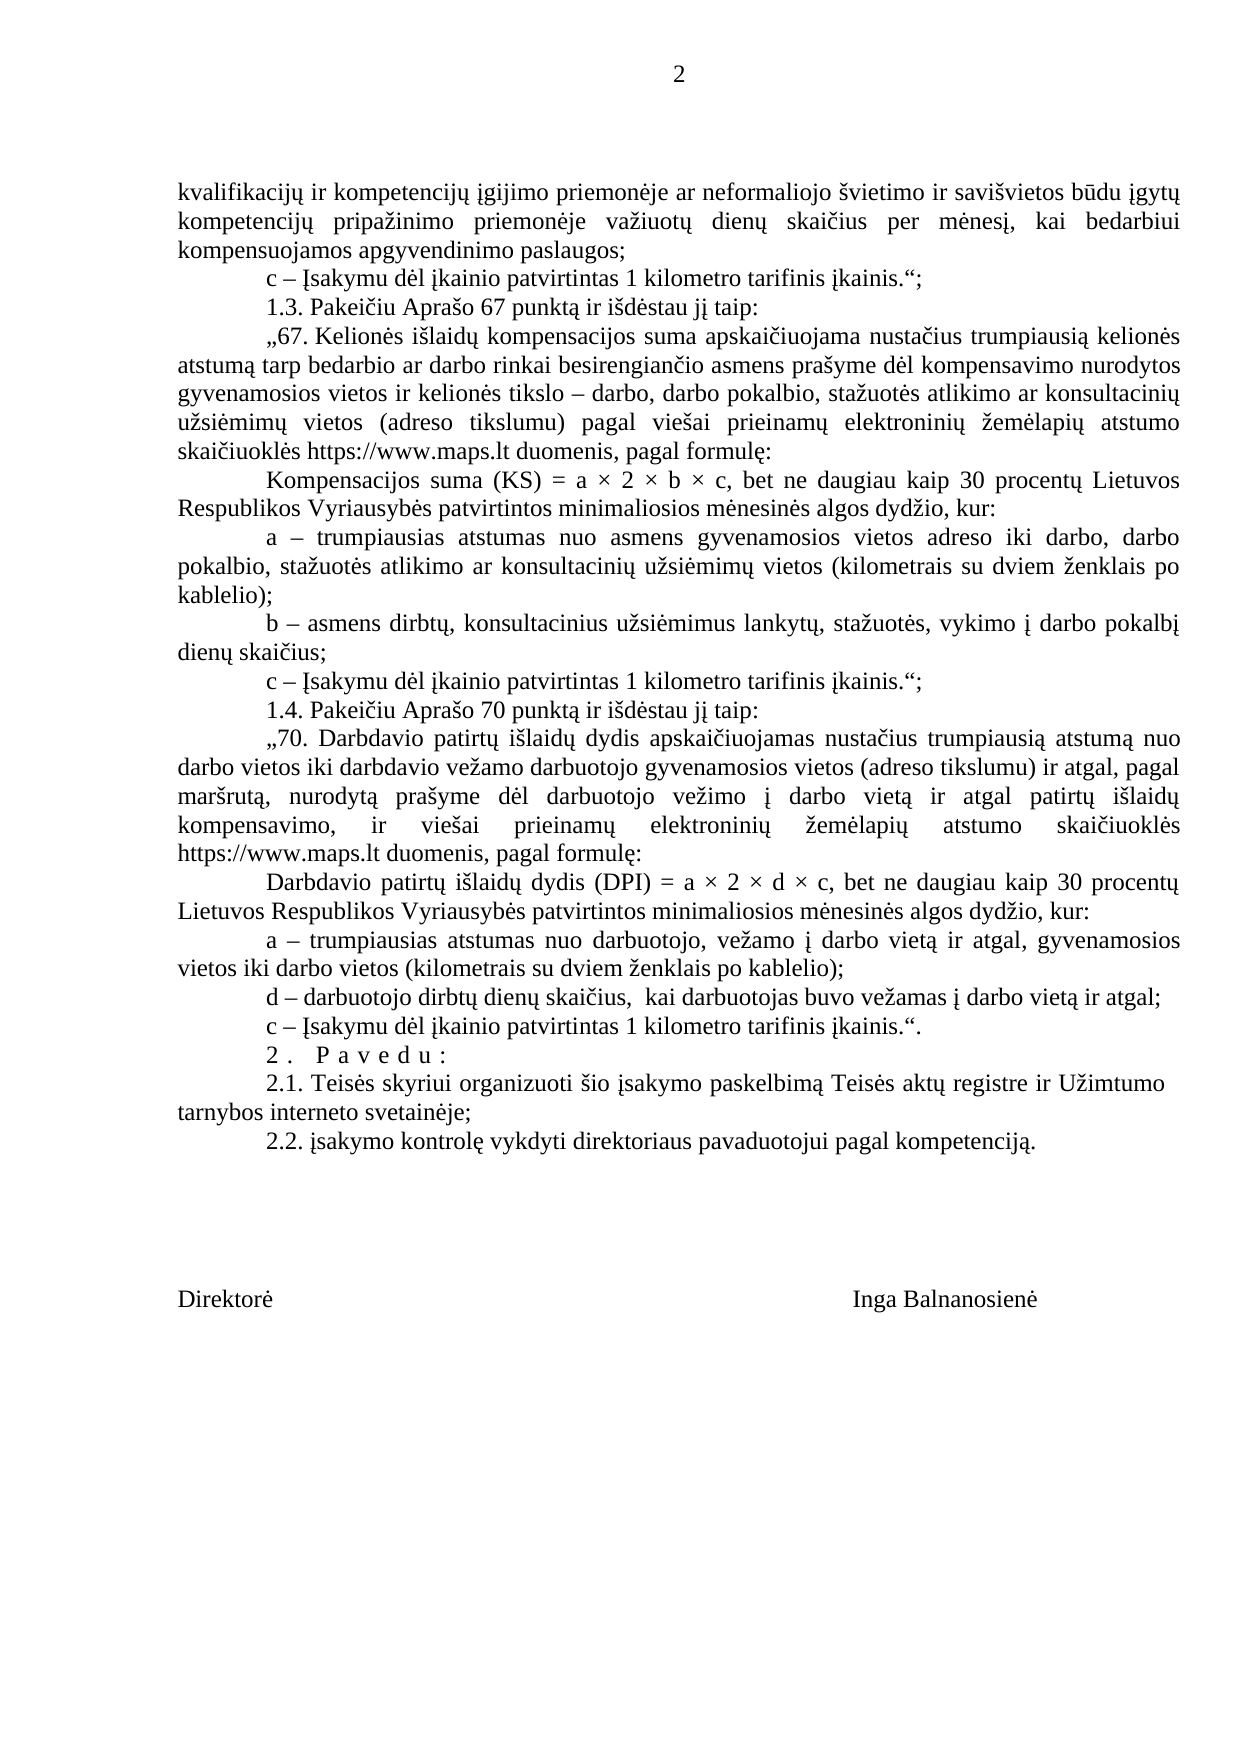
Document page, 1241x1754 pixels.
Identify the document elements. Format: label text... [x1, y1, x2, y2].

text c – Įsakymu dėl įkainio patvirtintas 1 kilometro tarifinis įkainis.“; [177, 666, 1181, 695]
text c – Įsakymu dėl įkainio patvirtintas 1 kilometro tarifinis įkainis.“. [177, 1011, 1181, 1040]
text a – trumpiausias atstumas nuo asmens gyvenamosios vietos adreso iki darbo, darbo pokalbio, stažuotės atlikimo ar konsultacinių užsiėmimų vietos (kilometrais su dviem ženklais po kablelio); [177, 522, 1181, 608]
text 2.1. Teisės skyriui organizuoti šio įsakymo paskelbimą Teisės aktų registre ir Užimtumo tarnybos interneto svetainėje; [177, 1068, 1167, 1126]
text Kompensacijos suma (KS) = a × 2 × b × c, bet ne daugiau kaip 30 procentų Lietuvos Respublikos Vyriausybės patvirtintos minimaliosios mėnesinės algos dydžio, kur: [177, 465, 1181, 522]
text Darbdavio patirtų išlaidų dydis (DPI) = a × 2 × d × c, bet ne daugiau kaip 30 procentų Lietuvos Respublikos Vyriausybės patvirtintos minimaliosios mėnesinės algos dydžio, kur: [177, 867, 1181, 925]
text 1.3. Pakeičiu Aprašo 67 punktą ir išdėstau jį taip: [177, 292, 1181, 321]
text d – darbuotojo dirbtų dienų skaičius, kai darbuotojas buvo vežamas į darbo vietą ir atgal; [177, 982, 1181, 1011]
text „70. Darbdavio patirtų išlaidų dydis apskaičiuojamas nustačius trumpiausią atstumą nuo darbo vietos iki darbdavio vežamo darbuotojo gyvenamosios vietos (adreso tikslumu) ir atgal, pagal maršrutą, nurodytą prašyme dėl darbuotojo vežimo į darbo vietą ir atgal patirtų išlaidų kompensavimo, ir viešai prieinamų elektroninių žemėlapių atstumo skaičiuoklės https://www.maps.lt duomenis, pagal formulę: [177, 723, 1181, 867]
text c – Įsakymu dėl įkainio patvirtintas 1 kilometro tarifinis įkainis.“; [177, 263, 1181, 292]
text 1.4. Pakeičiu Aprašo 70 punktą ir išdėstau jį taip: [177, 695, 1181, 723]
text 2. Pavedu: [177, 1040, 1181, 1068]
text „67. Kelionės išlaidų kompensacijos suma apskaičiuojama nustačius trumpiausią kelionės atstumą tarp bedarbio ar darbo rinkai besirengiančio asmens prašyme dėl kompensavimo nurodytos gyvenamosios vietos ir kelionės tikslo – darbo, darbo pokalbio, stažuotės atlikimo ar konsultacinių užsiėmimų vietos (adreso tikslumu) pagal viešai prieinamų elektroninių žemėlapių atstumo skaičiuoklės https://www.maps.lt duomenis, pagal formulę: [177, 321, 1181, 465]
text kvalifikacijų ir kompetencijų įgijimo priemonėje ar neformaliojo švietimo ir savišvietos būdu įgytų kompetencijų pripažinimo priemonėje važiuotų dienų skaičius per mėnesį, kai bedarbiui kompensuojamos apgyvendinimo paslaugos; [177, 177, 1181, 263]
text b – asmens dirbtų, konsultacinius užsiėmimus lankytų, stažuotės, vykimo į darbo pokalbį dienų skaičius; [177, 608, 1181, 666]
text Direktorė Inga Balnanosienė [177, 1284, 1152, 1313]
text 2.2. įsakymo kontrolę vykdyti direktoriaus pavaduotojui pagal kompetenciją. [177, 1126, 1167, 1155]
text a – trumpiausias atstumas nuo darbuotojo, vežamo į darbo vietą ir atgal, gyvenamosios vietos iki darbo vietos (kilometrais su dviem ženklais po kablelio); [177, 925, 1181, 982]
